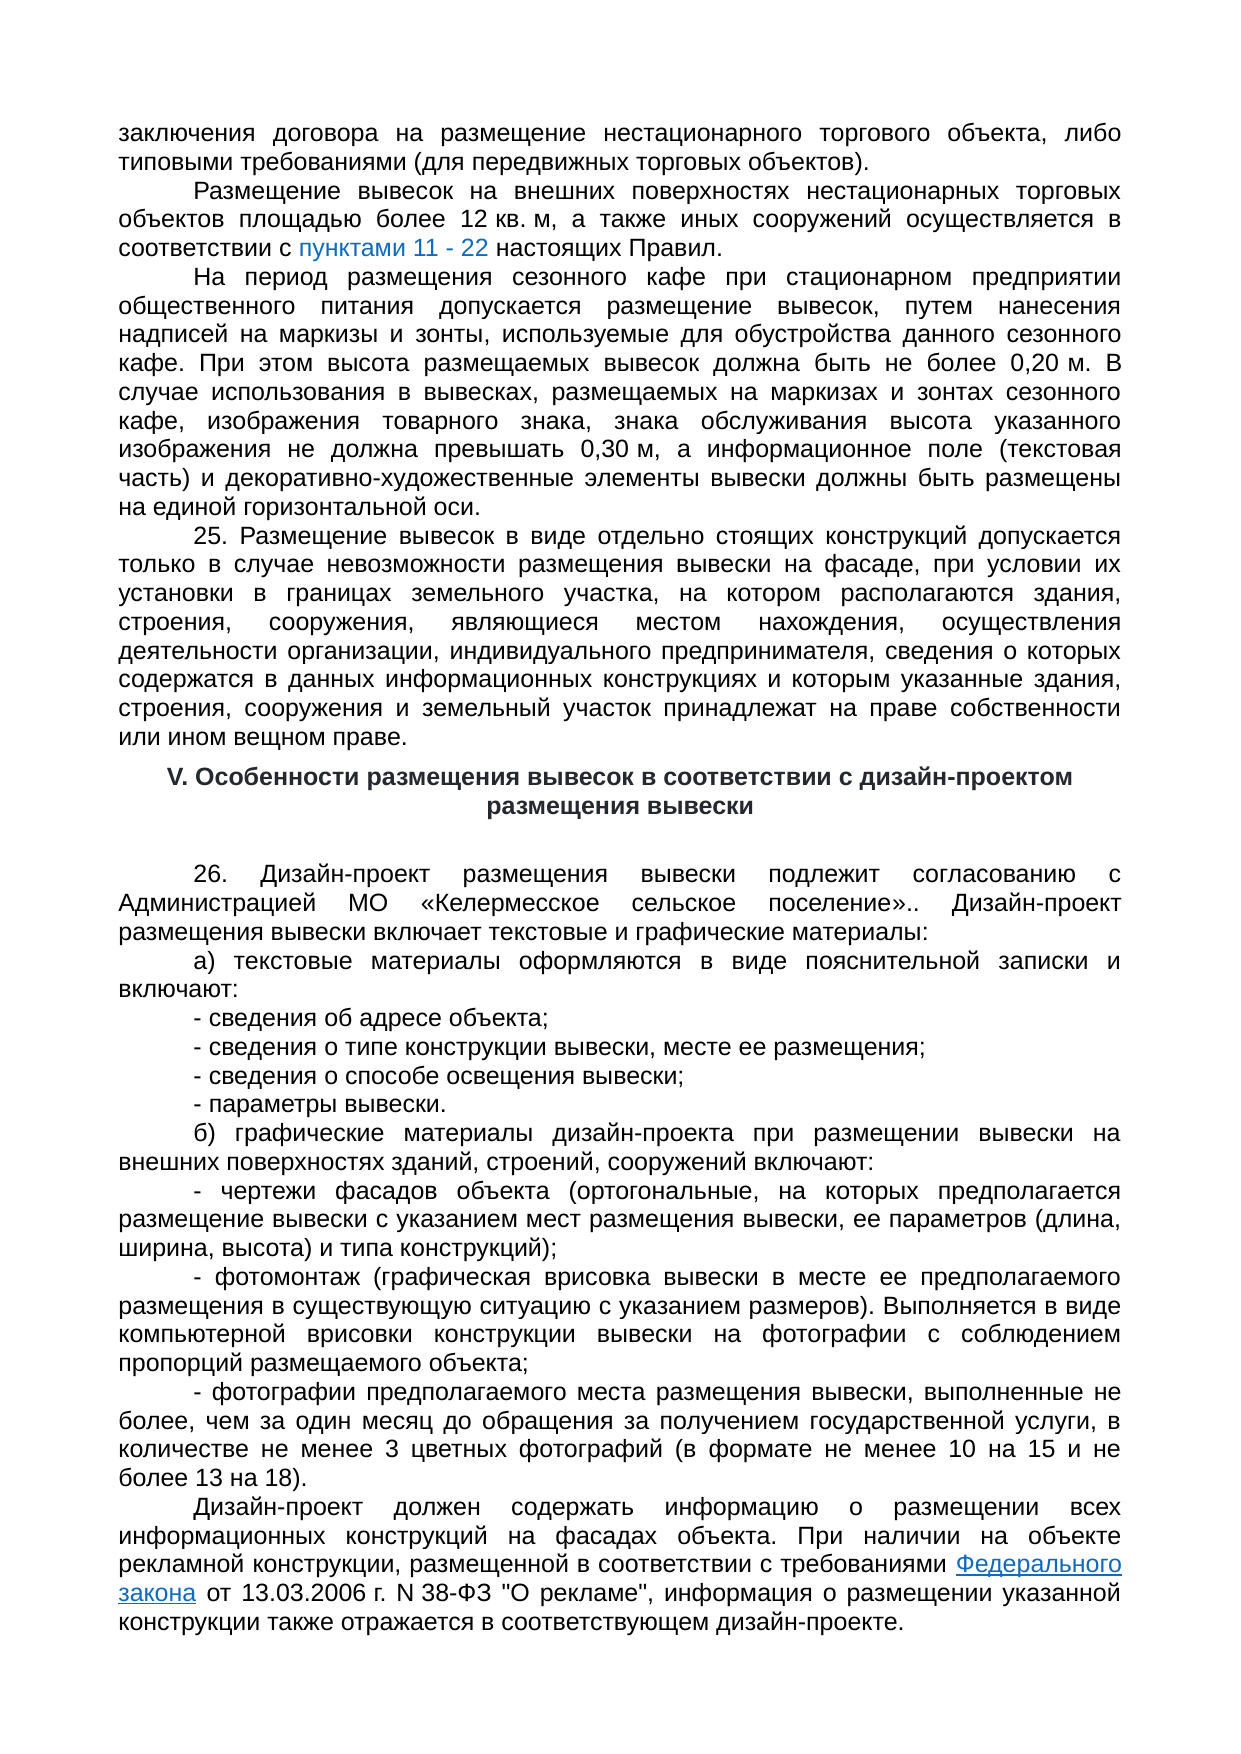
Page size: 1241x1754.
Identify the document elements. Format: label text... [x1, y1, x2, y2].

text Дизайн-проект должен содержать информацию о размещении всех информационных конструкций на фасадах объекта. При наличии на объекте рекламной конструкции, размещенной в соответствии с требованиями Федерального закона от 13.03.2006 г. N 38-ФЗ "О рекламе", информация о размещении указанной конструкции также отражается в соответствующем дизайн-проекте. [118, 1492, 1122, 1636]
text 26. Дизайн-проект размещения вывески подлежит согласованию с Администрацией МО «Келермесское сельское поселение».. Дизайн-проект размещения вывески включает текстовые и графические материалы: [118, 859, 1122, 946]
text V. Особенности размещения вывесок в соответствии с дизайн-проектом размещения вывески [118, 762, 1122, 819]
text заключения договора на размещение нестационарного торгового объекта, либо типовыми требованиями (для передвижных торговых объектов). [118, 118, 1122, 176]
text Размещение вывесок на внешних поверхностях нестационарных торговых объектов площадью более 12 кв. м, а также иных сооружений осуществляется в соответствии с пунктами 11 - 22 настоящих Правил. [118, 176, 1122, 262]
text - фотомонтаж (графическая врисовка вывески в месте ее предполагаемого размещения в существующую ситуацию с указанием размеров). Выполняется в виде компьютерной врисовки конструкции вывески на фотографии с соблюдением пропорций размещаемого объекта; [118, 1262, 1122, 1377]
text - сведения об адресе объекта; [118, 1003, 1122, 1032]
text - параметры вывески. [118, 1089, 1122, 1118]
text 25. Размещение вывесок в виде отдельно стоящих конструкций допускается только в случае невозможности размещения вывески на фасаде, при условии их установки в границах земельного участка, на котором располагаются здания, строения, сооружения, являющиеся местом нахождения, осуществления деятельности организации, индивидуального предпринимателя, сведения о которых содержатся в данных информационных конструкциях и которым указанные здания, строения, сооружения и земельный участок принадлежат на праве собственности или ином вещном праве. [118, 521, 1122, 751]
text - сведения о способе освещения вывески; [118, 1061, 1122, 1089]
text - чертежи фасадов объекта (ортогональные, на которых предполагается размещение вывески с указанием мест размещения вывески, ее параметров (длина, ширина, высота) и типа конструкций); [118, 1176, 1122, 1262]
text б) графические материалы дизайн-проекта при размещении вывески на внешних поверхностях зданий, строений, сооружений включают: [118, 1118, 1122, 1176]
text На период размещения сезонного кафе при стационарном предприятии общественного питания допускается размещение вывесок, путем нанесения надписей на маркизы и зонты, используемые для обустройства данного сезонного кафе. При этом высота размещаемых вывесок должна быть не более 0,20 м. В случае использования в вывесках, размещаемых на маркизах и зонтах сезонного кафе, изображения товарного знака, знака обслуживания высота указанного изображения не должна превышать 0,30 м, а информационное поле (текстовая часть) и декоративно-художественные элементы вывески должны быть размещены на единой горизонтальной оси. [118, 262, 1122, 521]
text - фотографии предполагаемого места размещения вывески, выполненные не более, чем за один месяц до обращения за получением государственной услуги, в количестве не менее 3 цветных фотографий (в формате не менее 10 на 15 и не более 13 на 18). [118, 1377, 1122, 1492]
text - сведения о типе конструкции вывески, месте ее размещения; [118, 1032, 1122, 1061]
text а) текстовые материалы оформляются в виде пояснительной записки и включают: [118, 946, 1122, 1003]
